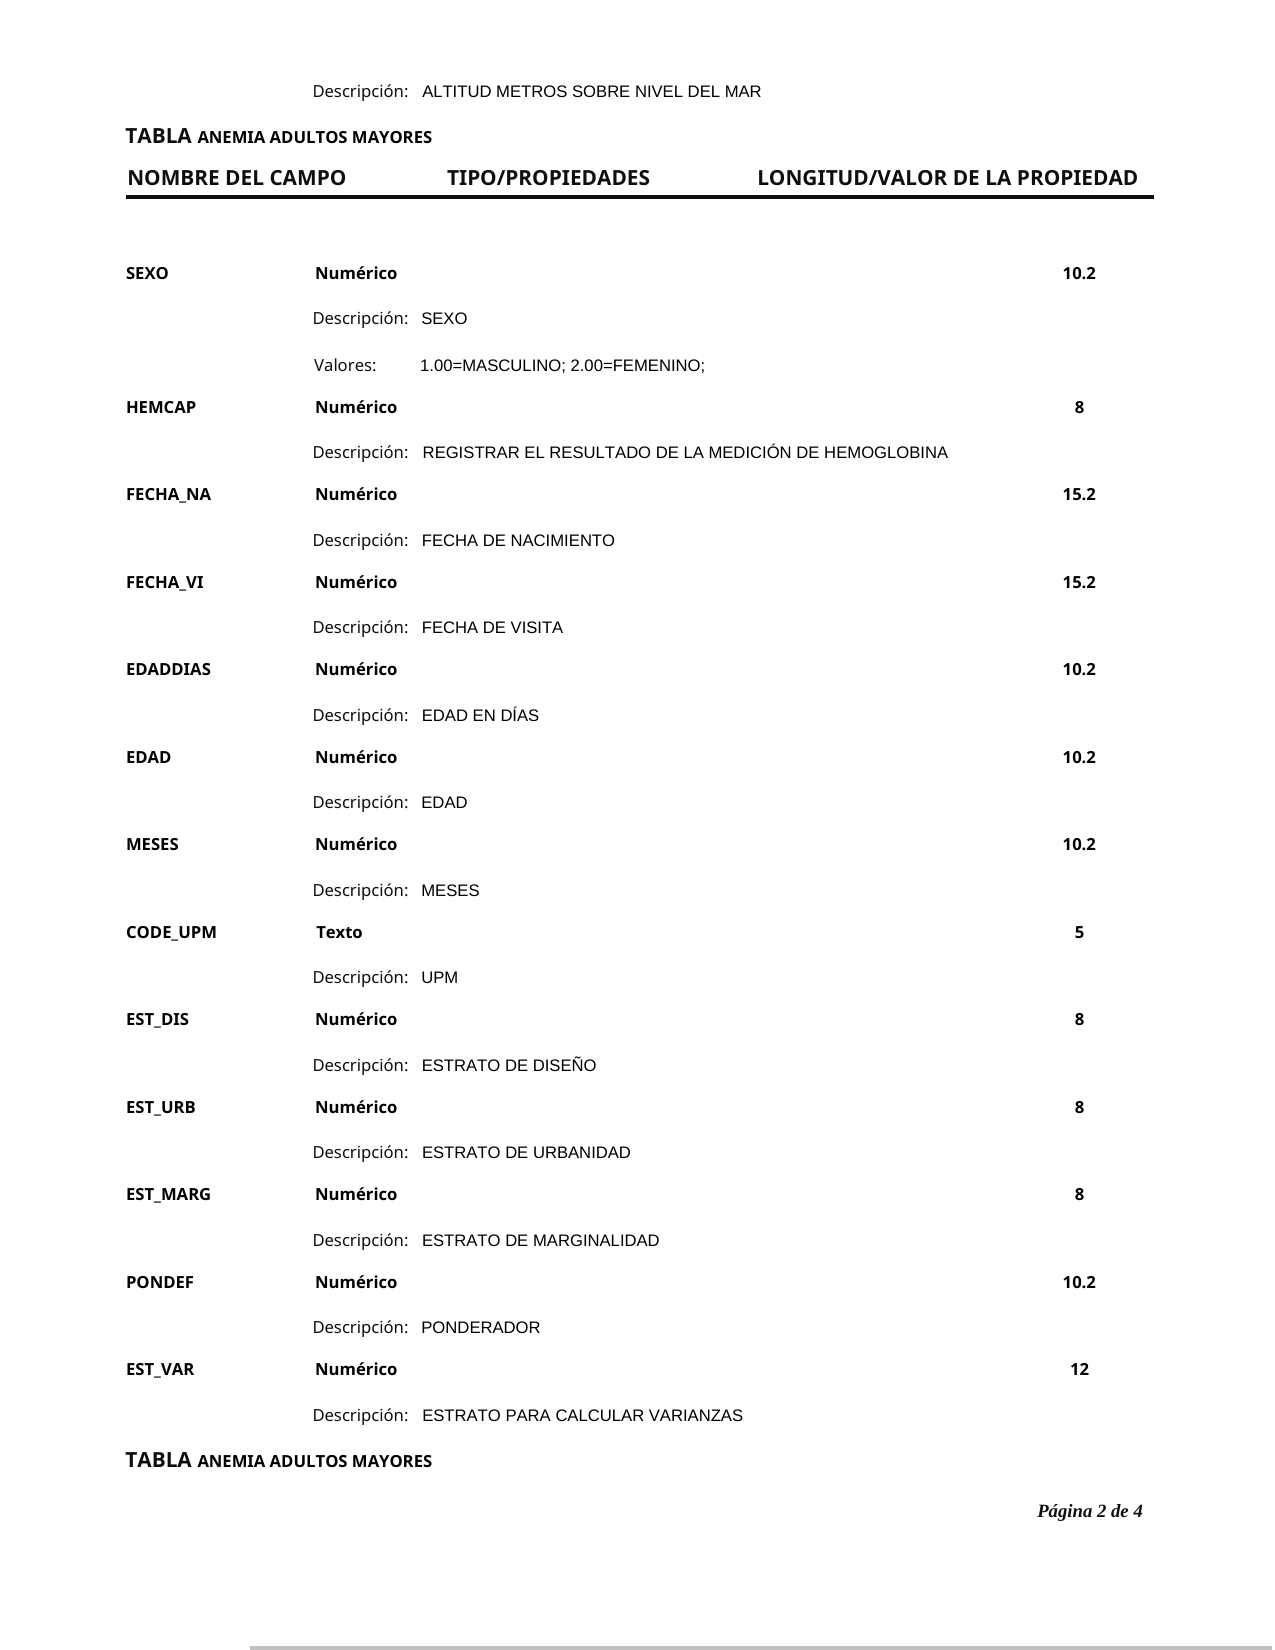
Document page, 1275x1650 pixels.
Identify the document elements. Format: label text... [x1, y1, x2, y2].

text TABLA ANEMIA ADULTOS MAYORES [125, 1446, 1138, 1474]
text TABLA ANEMIA ADULTOS MAYORES [125, 122, 1138, 150]
text MESES Numérico 10.2 [126, 833, 1138, 856]
text Descripción: FECHA DE NACIMIENTO [126, 524, 1138, 552]
text Descripción: MESES [126, 874, 1138, 902]
text Descripción: ESTRATO PARA CALCULAR VARIANZAS [126, 1399, 1138, 1427]
text PONDEF Numérico 10.2 [126, 1271, 1138, 1293]
text Descripción: ESTRATO DE DISEÑO [126, 1049, 1138, 1077]
text Descripción: ESTRATO DE MARGINALIDAD [126, 1224, 1138, 1252]
text EST_MARG Numérico 8 [126, 1183, 1138, 1206]
text Descripción: UPM [126, 961, 1138, 989]
text FECHA_VI Numérico 15.2 [126, 571, 1138, 593]
text EST_URB Numérico 8 [126, 1096, 1138, 1118]
text Descripción: EDAD [126, 786, 1138, 814]
subtitle NOMBRE DEL CAMPO TIPO/PROPIEDADES LONGITUD/VALOR DE LA PROPIEDAD [127, 163, 1138, 192]
text EST_DIS Numérico 8 [126, 1008, 1138, 1031]
text EST_VAR Numérico 12 [126, 1358, 1138, 1381]
text Descripción: REGISTRAR EL RESULTADO DE LA MEDICIÓN DE HEMOGLOBINA [126, 436, 1138, 464]
text Descripción: ALTITUD METROS SOBRE NIVEL DEL MAR [126, 75, 1138, 103]
text SEXO Numérico 10.2 [126, 261, 1138, 284]
text CODE_UPM Texto 5 [126, 921, 1138, 943]
text Descripción: ESTRATO DE URBANIDAD [126, 1136, 1138, 1164]
text Descripción: SEXO [126, 302, 1138, 330]
text EDAD Numérico 10.2 [126, 746, 1138, 768]
text Descripción: EDAD EN DÍAS [126, 699, 1138, 727]
text HEMCAP Numérico 8 [126, 396, 1138, 418]
text Valores: 1.00=MASCULINO; 2.00=FEMENINO; [126, 349, 1138, 377]
text Descripción: FECHA DE VISITA [126, 611, 1138, 639]
text EDADDIAS Numérico 10.2 [126, 658, 1138, 681]
text FECHA_NA Numérico 15.2 [126, 483, 1138, 506]
text Descripción: PONDERADOR [126, 1311, 1138, 1339]
